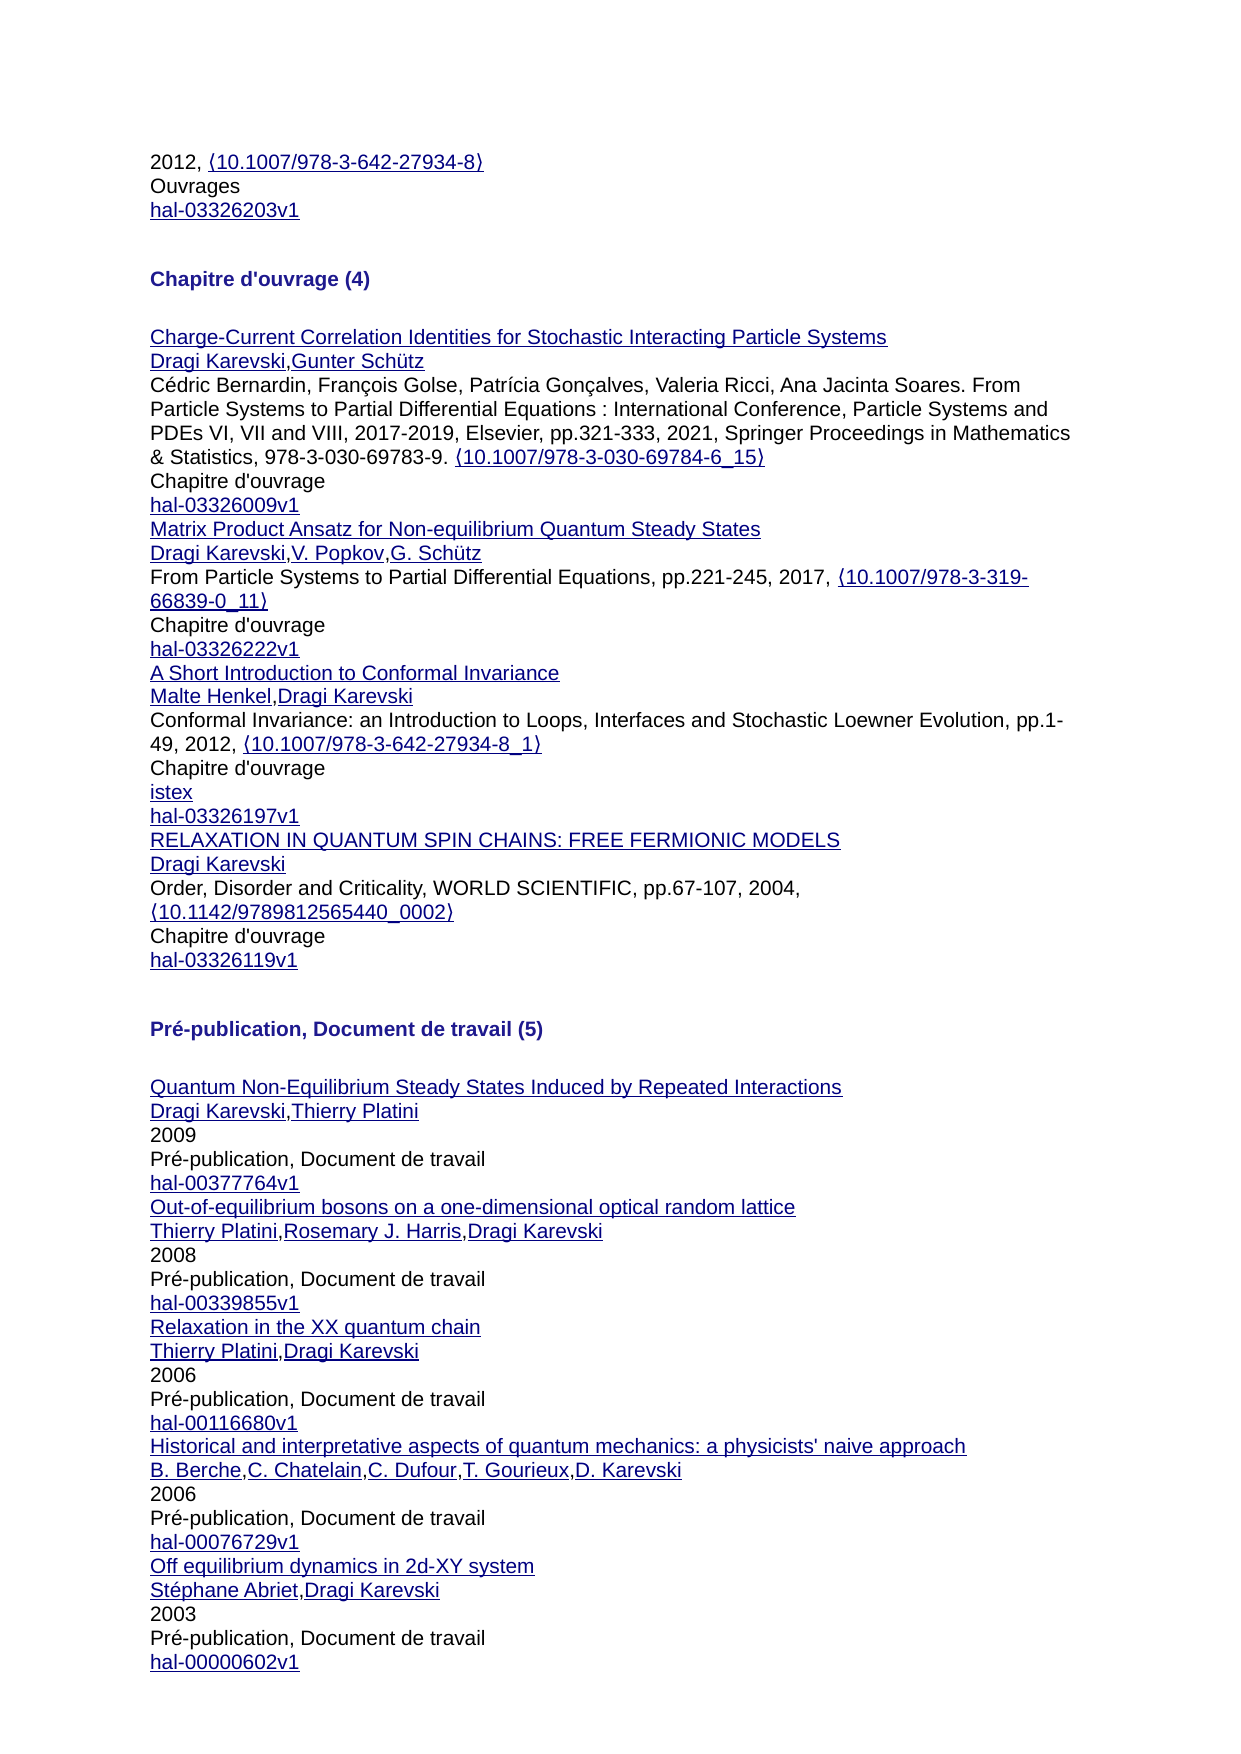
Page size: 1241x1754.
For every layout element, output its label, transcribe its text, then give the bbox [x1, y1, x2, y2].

table_cell Historical and interpretative aspects of quantum mechanics: a physicists' naive approach B. Berche,C. Chatelain,C. Dufour,T. Gourieux,D. Karevski 2006 Pré-publication, Document de travail hal-00076729v1 [150, 1434, 1090, 1554]
table_cell Matrix Product Ansatz for Non-equilibrium Quantum Steady States Dragi Karevski,V. Popkov,G. Schütz From Particle Systems to Partial Differential Equations, pp.221-245, 2017, ⟨10.1007/978-3-319-66839-0_11⟩ Chapitre d'ouvrage hal-03326222v1 [150, 517, 1090, 660]
table_cell RELAXATION IN QUANTUM SPIN CHAINS: FREE FERMIONIC MODELS Dragi Karevski Order, Disorder and Criticality, WORLD SCIENTIFIC, pp.67-107, 2004, ⟨10.1142/9789812565440_0002⟩ Chapitre d'ouvrage hal-03326119v1 [150, 828, 1090, 972]
table_cell A Short Introduction to Conformal Invariance Malte Henkel,Dragi Karevski Conformal Invariance: an Introduction to Loops, Interfaces and Stochastic Loewner Evolution, pp.1-49, 2012, ⟨10.1007/978-3-642-27934-8_1⟩ Chapitre d'ouvrage istex hal-03326197v1 [150, 660, 1090, 828]
table_header 2012, ⟨10.1007/978-3-642-27934-8⟩ Ouvrages hal-03326203v1 [150, 150, 1090, 222]
table_header Quantum Non-Equilibrium Steady States Induced by Repeated Interactions Dragi Karevski,Thierry Platini 2009 Pré-publication, Document de travail hal-00377764v1 [150, 1075, 1090, 1195]
table_cell Relaxation in the XX quantum chain Thierry Platini,Dragi Karevski 2006 Pré-publication, Document de travail hal-00116680v1 [150, 1315, 1090, 1434]
subtitle Pré-publication, Document de travail (5) [150, 1017, 1090, 1041]
table_cell Off equilibrium dynamics in 2d-XY system Stéphane Abriet,Dragi Karevski 2003 Pré-publication, Document de travail hal-00000602v1 [150, 1554, 1090, 1674]
subtitle Chapitre d'ouvrage (4) [150, 267, 1090, 291]
table_cell Out-of-equilibrium bosons on a one-dimensional optical random lattice Thierry Platini,Rosemary J. Harris,Dragi Karevski 2008 Pré-publication, Document de travail hal-00339855v1 [150, 1195, 1090, 1314]
table_header Charge-Current Correlation Identities for Stochastic Interacting Particle Systems Dragi Karevski,Gunter Schütz Cédric Bernardin, François Golse, Patrícia Gonçalves, Valeria Ricci, Ana Jacinta Soares. From Particle Systems to Partial Differential Equations : International Conference, Particle Systems and PDEs VI, VII and VIII, 2017-2019, Elsevier, pp.321-333, 2021, Springer Proceedings in Mathematics & Statistics, 978-3-030-69783-9. ⟨10.1007/978-3-030-69784-6_15⟩ Chapitre d'ouvrage hal-03326009v1 [150, 325, 1090, 517]
